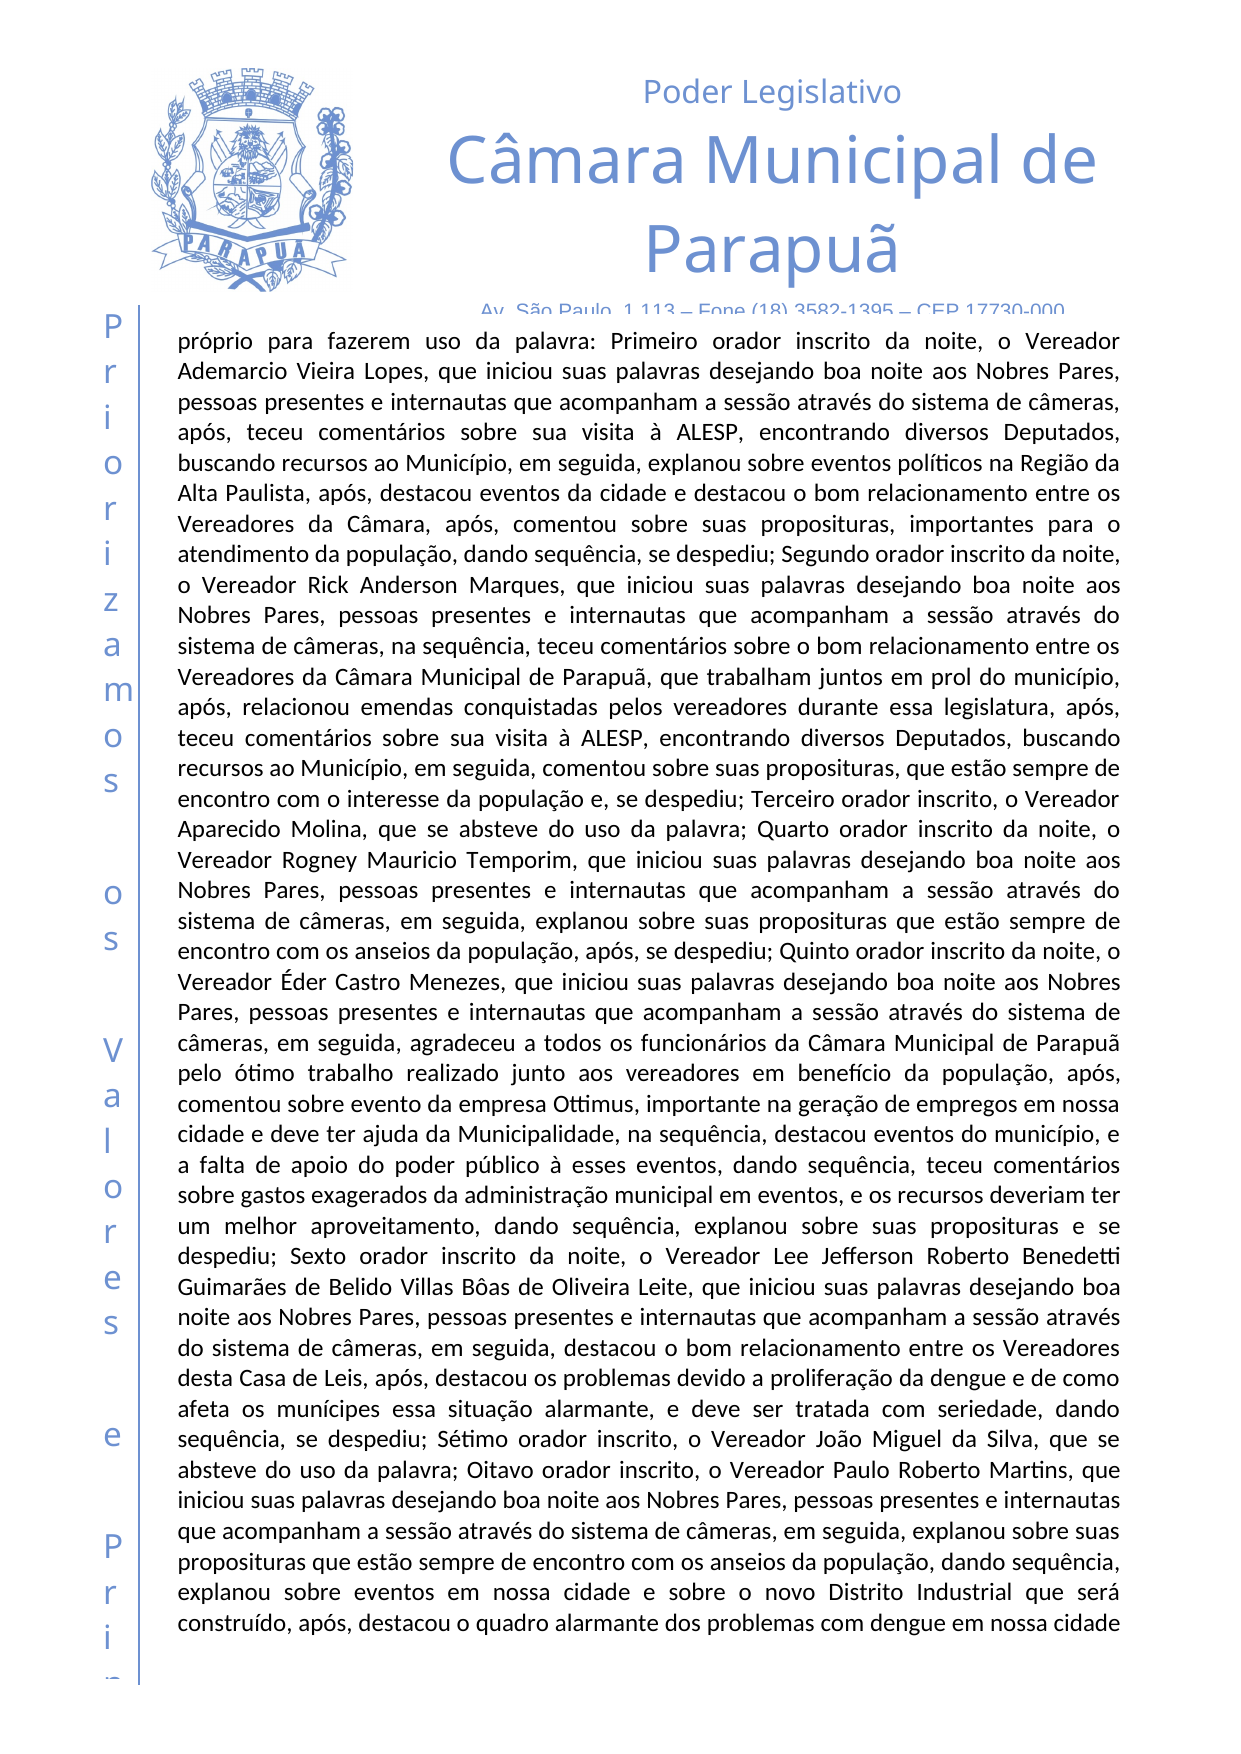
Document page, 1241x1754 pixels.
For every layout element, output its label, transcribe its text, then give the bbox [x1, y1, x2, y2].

picture [151, 68, 354, 292]
text próprio para fazerem uso da palavra: Primeiro orador inscrito da noite, o Vereador Ademarcio Vieira Lopes, que iniciou suas palavras desejando boa noite aos Nobres Pares, pessoas presentes e internautas que acompanham a sessão através do sistema de câmeras, após, teceu comentários sobre sua visita à ALESP, encontrando diversos Deputados, buscando recursos ao Município, em seguida, explanou sobre eventos políticos na Região da Alta Paulista, após, destacou eventos da cidade e destacou o bom relacionamento entre os Vereadores da Câmara, após, comentou sobre suas proposituras, importantes para o atendimento da população, dando sequência, se despediu; Segundo orador inscrito da noite, o Vereador Rick Anderson Marques, que iniciou suas palavras desejando boa noite aos Nobres Pares, pessoas presentes e internautas que acompanham a sessão através do sistema de câmeras, na sequência, teceu comentários sobre o bom relacionamento entre os Vereadores da Câmara Municipal de Parapuã, que trabalham juntos em prol do município, após, relacionou emendas conquistadas pelos vereadores durante essa legislatura, após, teceu comentários sobre sua visita à ALESP, encontrando diversos Deputados, buscando recursos ao Município, em seguida, comentou sobre suas proposituras, que estão sempre de encontro com o interesse da população e, se despediu; Terceiro orador inscrito, o Vereador Aparecido Molina, que se absteve do uso da palavra; Quarto orador inscrito da noite, o Vereador Rogney Mauricio Temporim, que iniciou suas palavras desejando boa noite aos Nobres Pares, pessoas presentes e internautas que acompanham a sessão através do sistema de câmeras, em seguida, explanou sobre suas proposituras que estão sempre de encontro com os anseios da população, após, se despediu; Quinto orador inscrito da noite, o Vereador Éder Castro Menezes, que iniciou suas palavras desejando boa noite aos Nobres Pares, pessoas presentes e internautas que acompanham a sessão através do sistema de câmeras, em seguida, agradeceu a todos os funcionários da Câmara Municipal de Parapuã pelo ótimo trabalho realizado junto aos vereadores em benefício da população, após, comentou sobre evento da empresa Ottimus, importante na geração de empregos em nossa cidade e deve ter ajuda da Municipalidade, na sequência, destacou eventos do município, e a falta de apoio do poder público à esses eventos, dando sequência, teceu comentários sobre gastos exagerados da administração municipal em eventos, e os recursos deveriam ter um melhor aproveitamento, dando sequência, explanou sobre suas proposituras e se despediu; Sexto orador inscrito da noite, o Vereador Lee Jefferson Roberto Benedetti Guimarães de Belido Villas Bôas de Oliveira Leite, que iniciou suas palavras desejando boa noite aos Nobres Pares, pessoas presentes e internautas que acompanham a sessão através do sistema de câmeras, em seguida, destacou o bom relacionamento entre os Vereadores desta Casa de Leis, após, destacou os problemas devido a proliferação da dengue e de como afeta os munícipes essa situação alarmante, e deve ser tratada com seriedade, dando sequência, se despediu; Sétimo orador inscrito, o Vereador João Miguel da Silva, que se absteve do uso da palavra; Oitavo orador inscrito, o Vereador Paulo Roberto Martins, que iniciou suas palavras desejando boa noite aos Nobres Pares, pessoas presentes e internautas que acompanham a sessão através do sistema de câmeras, em seguida, explanou sobre suas proposituras que estão sempre de encontro com os anseios da população, dando sequência, explanou sobre eventos em nossa cidade e sobre o novo Distrito Industrial que será construído, após, destacou o quadro alarmante dos problemas com dengue em nossa cidade [177, 325, 1122, 1637]
